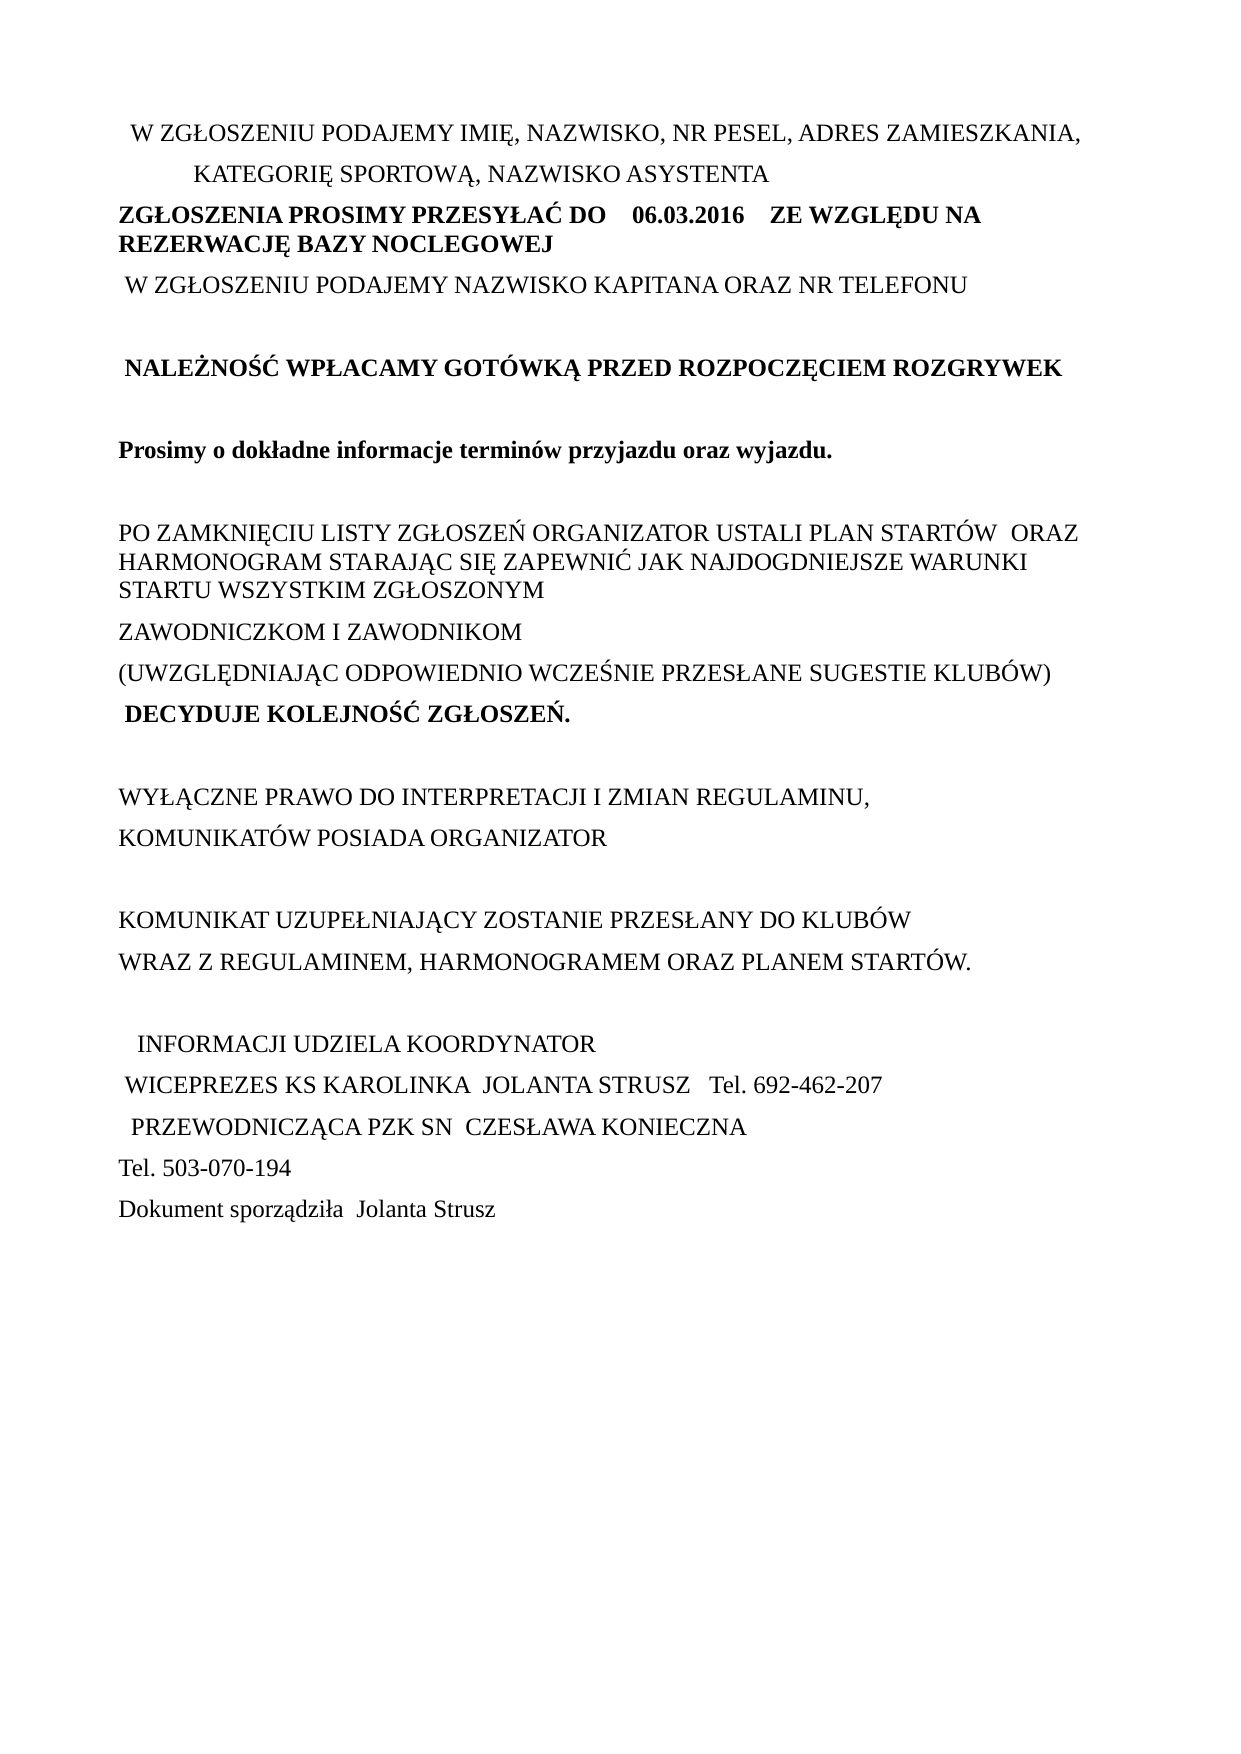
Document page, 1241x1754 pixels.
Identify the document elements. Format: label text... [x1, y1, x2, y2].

text KOMUNIKAT UZUPEŁNIAJĄCY ZOSTANIE PRZESŁANY DO KLUBÓW [118, 906, 1122, 934]
text KOMUNIKATÓW POSIADA ORGANIZATOR [118, 823, 1122, 852]
text ZGŁOSZENIA PROSIMY PRZESYŁAĆ DO 06.03.2016 ZE WZGLĘDU NA REZERWACJĘ BAZY NOCLEGOWEJ [118, 201, 1122, 258]
text W ZGŁOSZENIU PODAJEMY NAZWISKO KAPITANA ORAZ NR TELEFONU [118, 271, 1122, 299]
text NALEŻNOŚĆ WPŁACAMY GOTÓWKĄ PRZED ROZPOCZĘCIEM ROZGRYWEK [118, 353, 1122, 382]
text INFORMACJI UDZIELA KOORDYNATOR [118, 1029, 1122, 1058]
text ZAWODNICZKOM I ZAWODNIKOM [118, 617, 1122, 646]
text WRAZ Z REGULAMINEM, HARMONOGRAMEM ORAZ PLANEM STARTÓW. [118, 947, 1122, 976]
text W ZGŁOSZENIU PODAJEMY IMIĘ, NAZWISKO, NR PESEL, ADRES ZAMIESZKANIA, [118, 118, 1122, 147]
text PO ZAMKNIĘCIU LISTY ZGŁOSZEŃ ORGANIZATOR USTALI PLAN STARTÓW ORAZ HARMONOGRAM STARAJĄC SIĘ ZAPEWNIĆ JAK NAJDOGDNIEJSZE WARUNKI STARTU WSZYSTKIM ZGŁOSZONYM [118, 518, 1122, 604]
text Prosimy o dokładne informacje terminów przyjazdu oraz wyjazdu. [118, 436, 1122, 464]
text WICEPREZES KS KAROLINKA JOLANTA STRUSZ Tel. 692-462-207 [118, 1071, 1122, 1099]
text WYŁĄCZNE PRAWO DO INTERPRETACJI I ZMIAN REGULAMINU, [118, 782, 1122, 811]
text PRZEWODNICZĄCA PZK SN CZESŁAWA KONIECZNA [118, 1112, 1122, 1141]
text KATEGORIĘ SPORTOWĄ, NAZWISKO ASYSTENTA [193, 159, 1122, 188]
text DECYDUJE KOLEJNOŚĆ ZGŁOSZEŃ. [118, 699, 1122, 728]
text Tel. 503-070-194 [118, 1153, 1122, 1182]
text (UWZGLĘDNIAJĄC ODPOWIEDNIO WCZEŚNIE PRZESŁANE SUGESTIE KLUBÓW) [118, 658, 1122, 687]
text Dokument sporządziła Jolanta Strusz [118, 1194, 1122, 1223]
